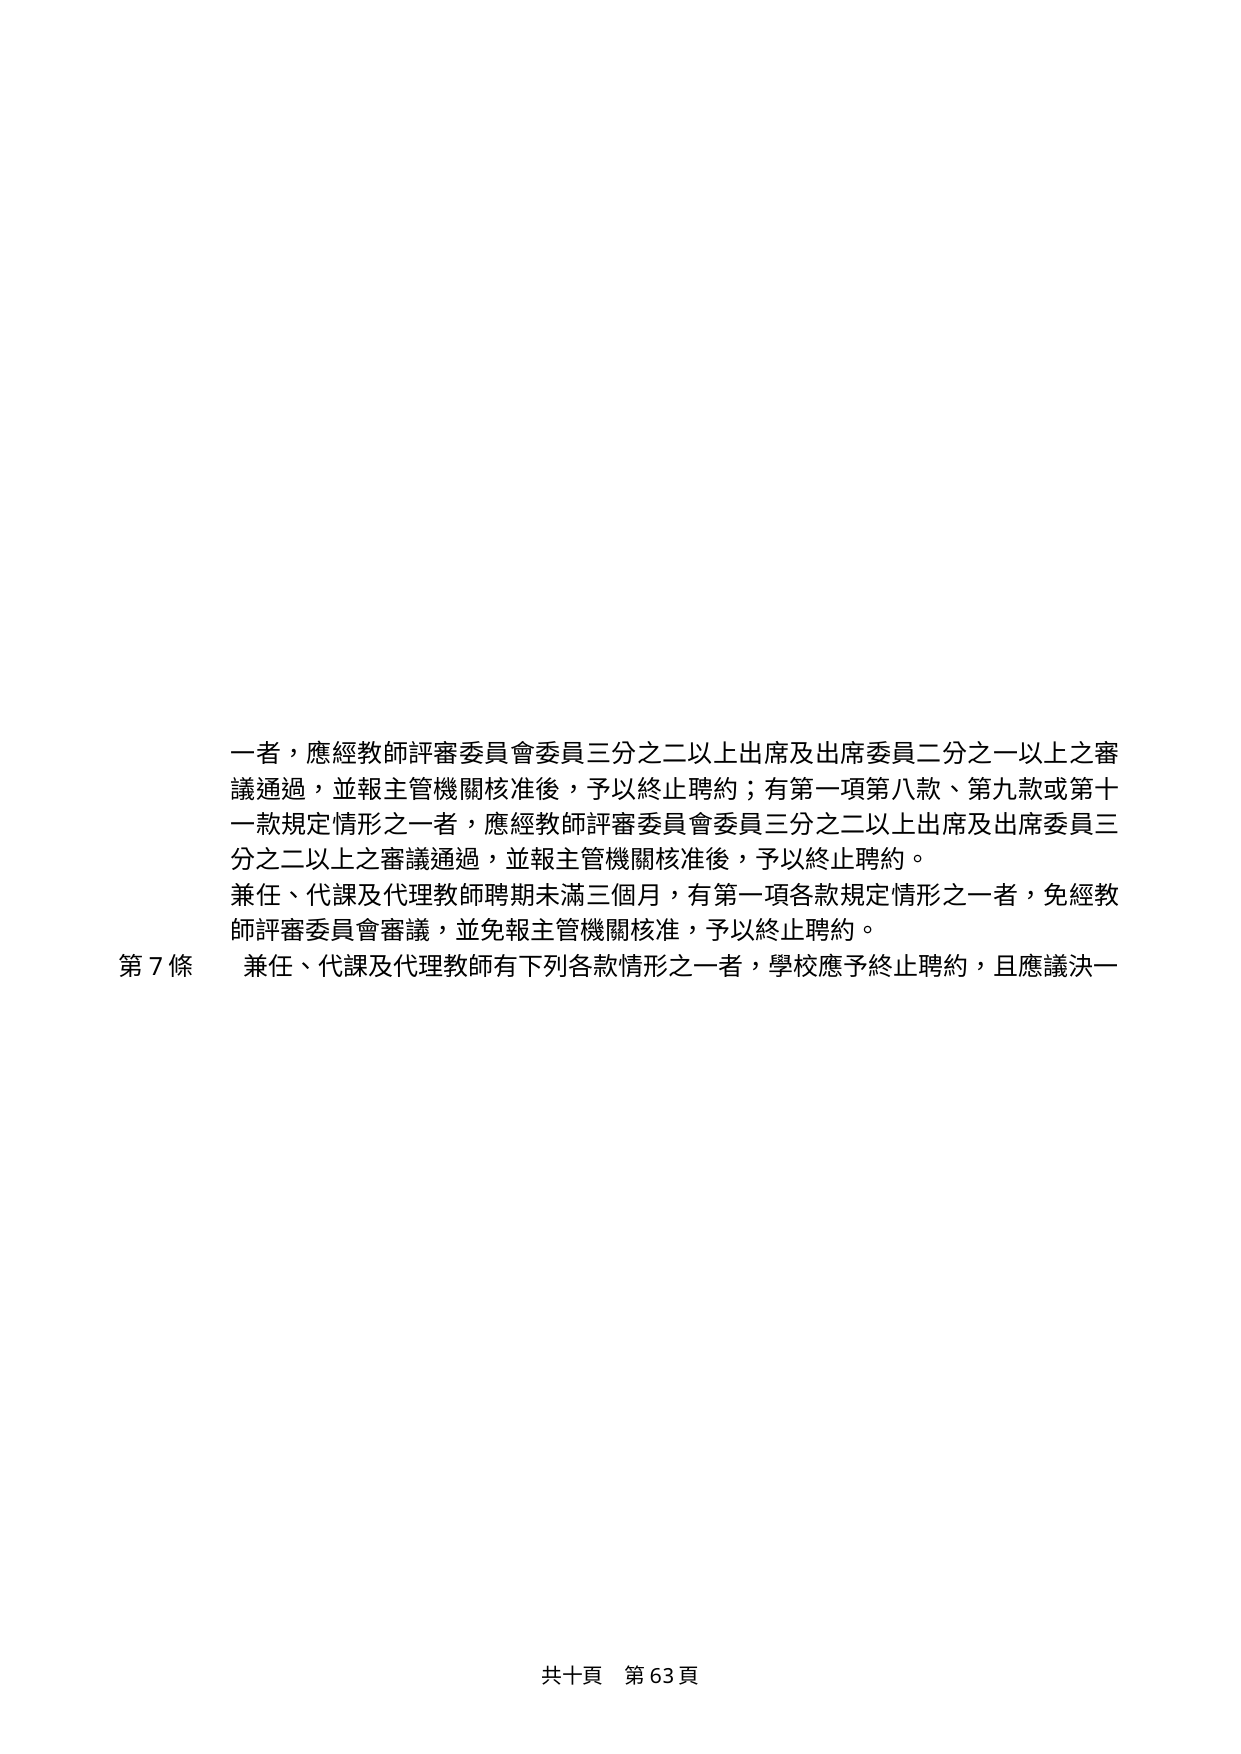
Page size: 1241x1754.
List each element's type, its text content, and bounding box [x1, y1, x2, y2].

text 一者，應經教師評審委員會委員三分之二以上出席及出席委員二分之一以上之審議通過，並報主管機關核准後，予以終止聘約；有第一項第八款、第九款或第十一款規定情形之一者，應經教師評審委員會委員三分之二以上出席及出席委員三分之二以上之審議通過，並報主管機關核准後，予以終止聘約。 [230, 734, 1122, 876]
text 第7條 兼任、代課及代理教師有下列各款情形之一者，學校應予終止聘約，且應議決一 [118, 947, 1122, 982]
text 兼任、代課及代理教師聘期未滿三個月，有第一項各款規定情形之一者，免經教師評審委員會審議，並免報主管機關核准，予以終止聘約。 [230, 876, 1122, 947]
